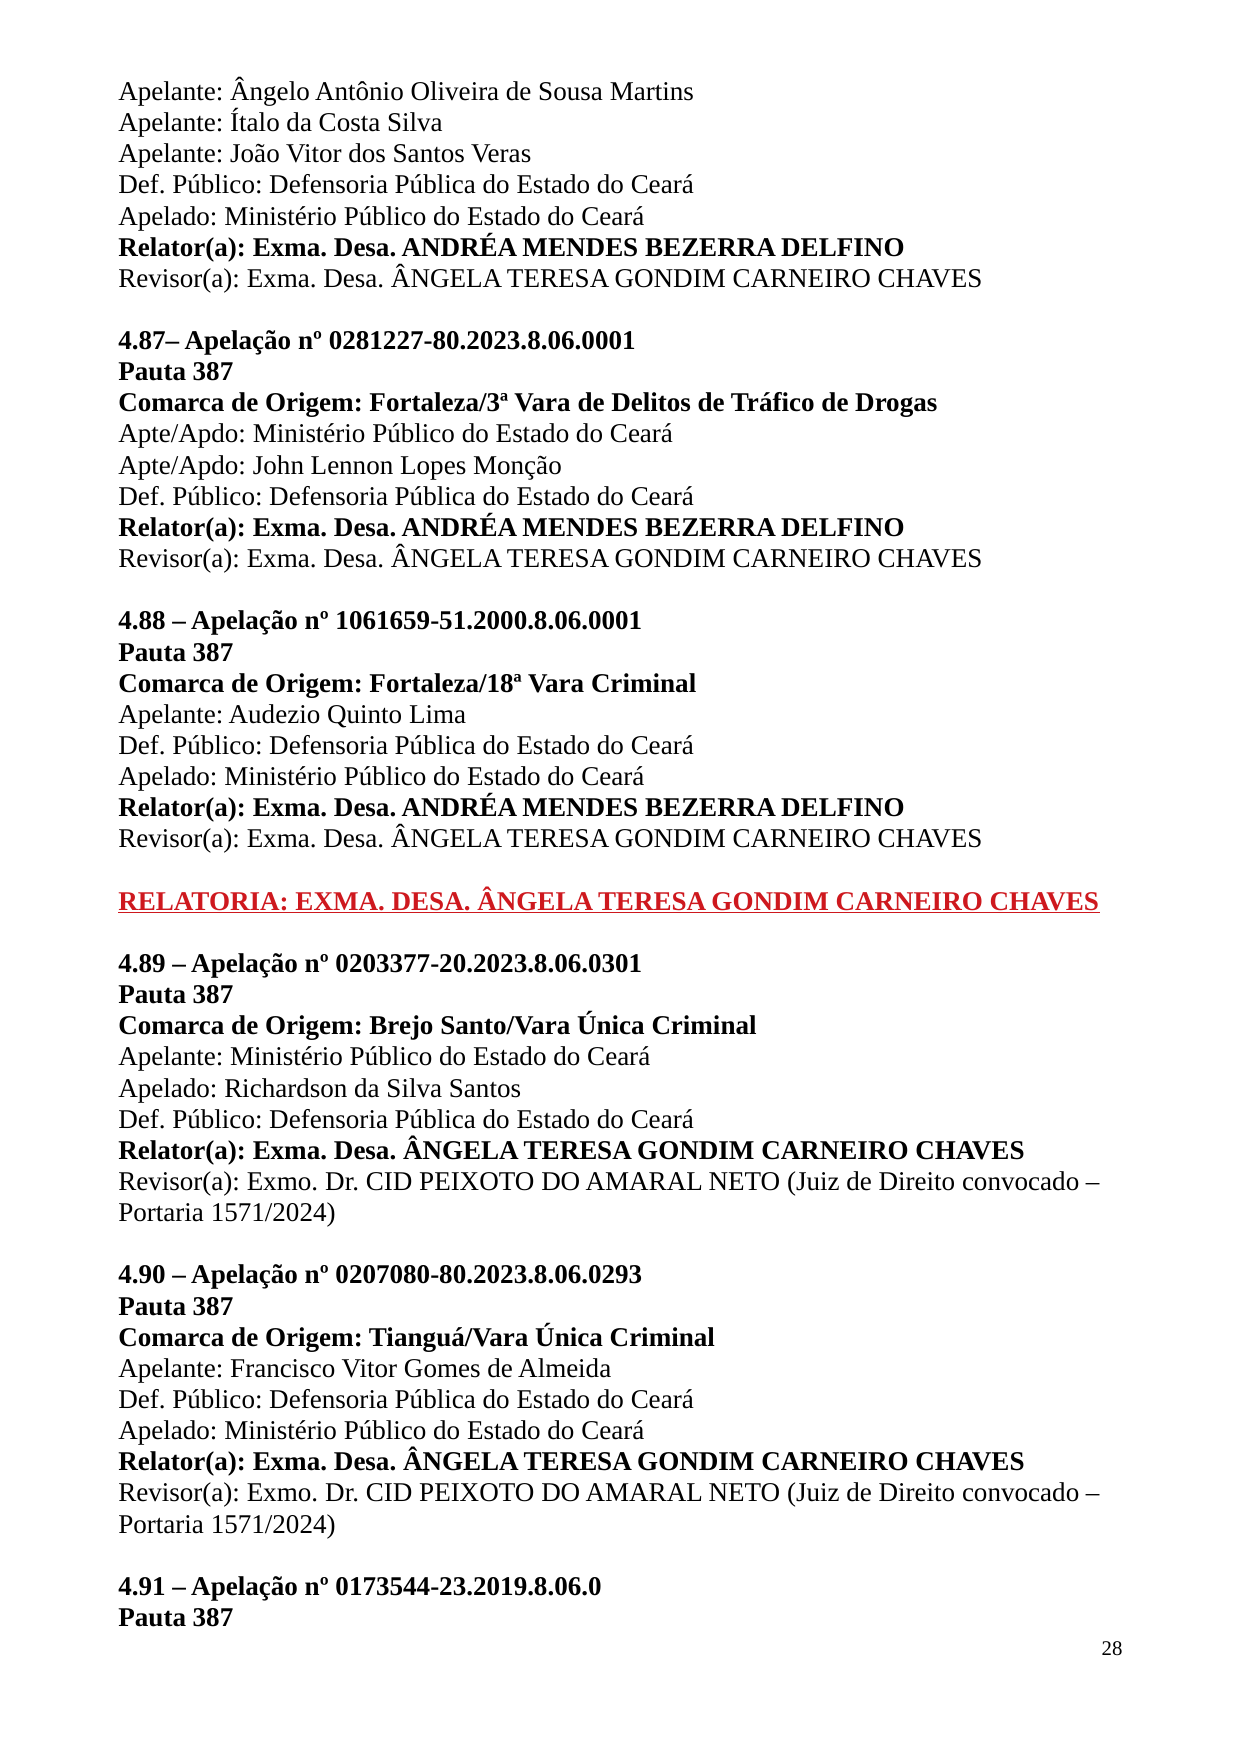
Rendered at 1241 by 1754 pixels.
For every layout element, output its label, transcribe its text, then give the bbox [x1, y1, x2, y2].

text Apte/Apdo: John Lennon Lopes Monção [118, 449, 1122, 480]
text Pauta 387 [118, 978, 1122, 1009]
text Apelante: Ângelo Antônio Oliveira de Sousa Martins [118, 75, 1122, 106]
text Pauta 387 [118, 1290, 1122, 1321]
text Comarca de Origem: Brejo Santo/Vara Única Criminal [118, 1009, 1122, 1041]
text Revisor(a): Exma. Desa. ÂNGELA TERESA GONDIM CARNEIRO CHAVES [118, 262, 1122, 293]
text Pauta 387 [118, 1601, 1122, 1632]
text 4.90 – Apelação nº 0207080-80.2023.8.06.0293 [118, 1258, 1122, 1290]
text Pauta 387 [118, 355, 1122, 386]
text Apelante: Ítalo da Costa Silva [118, 106, 1122, 137]
text Def. Público: Defensoria Pública do Estado do Ceará [118, 168, 1122, 199]
text Revisor(a): Exmo. Dr. CID PEIXOTO DO AMARAL NETO (Juiz de Direito convocado – Portaria 1571/2024) [118, 1477, 1122, 1539]
text Comarca de Origem: Tianguá/Vara Única Criminal [118, 1321, 1122, 1352]
text Apelado: Ministério Público do Estado do Ceará [118, 760, 1122, 791]
text Apelado: Ministério Público do Estado do Ceará [118, 199, 1122, 231]
text Apelante: João Vitor dos Santos Veras [118, 137, 1122, 168]
text Apelante: Ministério Público do Estado do Ceará [118, 1041, 1122, 1072]
text RELATORIA: EXMA. DESA. ÂNGELA TERESA GONDIM CARNEIRO CHAVES [118, 885, 1122, 916]
text Def. Público: Defensoria Pública do Estado do Ceará [118, 1383, 1122, 1414]
text Comarca de Origem: Fortaleza/3ª Vara de Delitos de Tráfico de Drogas [118, 386, 1122, 418]
text Revisor(a): Exmo. Dr. CID PEIXOTO DO AMARAL NETO (Juiz de Direito convocado – Portaria 1571/2024) [118, 1165, 1122, 1227]
text Relator(a): Exma. Desa. ANDRÉA MENDES BEZERRA DELFINO [118, 511, 1122, 542]
text Apelante: Audezio Quinto Lima [118, 698, 1122, 729]
text Revisor(a): Exma. Desa. ÂNGELA TERESA GONDIM CARNEIRO CHAVES [118, 542, 1122, 573]
text Apte/Apdo: Ministério Público do Estado do Ceará [118, 418, 1122, 449]
text Relator(a): Exma. Desa. ANDRÉA MENDES BEZERRA DELFINO [118, 231, 1122, 262]
text Apelante: Francisco Vitor Gomes de Almeida [118, 1352, 1122, 1383]
text Def. Público: Defensoria Pública do Estado do Ceará [118, 480, 1122, 511]
text Relator(a): Exma. Desa. ANDRÉA MENDES BEZERRA DELFINO [118, 791, 1122, 822]
text Comarca de Origem: Fortaleza/18ª Vara Criminal [118, 667, 1122, 698]
text 4.87– Apelação nº 0281227-80.2023.8.06.0001 [118, 324, 1122, 355]
text Apelado: Ministério Público do Estado do Ceará [118, 1414, 1122, 1445]
text 4.89 – Apelação nº 0203377-20.2023.8.06.0301 [118, 947, 1122, 978]
text Def. Público: Defensoria Pública do Estado do Ceará [118, 1103, 1122, 1134]
text Def. Público: Defensoria Pública do Estado do Ceará [118, 729, 1122, 760]
text Revisor(a): Exma. Desa. ÂNGELA TERESA GONDIM CARNEIRO CHAVES [118, 822, 1122, 854]
text 4.88 – Apelação nº 1061659-51.2000.8.06.0001 [118, 604, 1122, 636]
text Pauta 387 [118, 636, 1122, 667]
text 4.91 – Apelação nº 0173544-23.2019.8.06.0 [118, 1570, 1122, 1601]
text Apelado: Richardson da Silva Santos [118, 1072, 1122, 1103]
text Relator(a): Exma. Desa. ÂNGELA TERESA GONDIM CARNEIRO CHAVES [118, 1134, 1122, 1165]
text Relator(a): Exma. Desa. ÂNGELA TERESA GONDIM CARNEIRO CHAVES [118, 1445, 1122, 1477]
